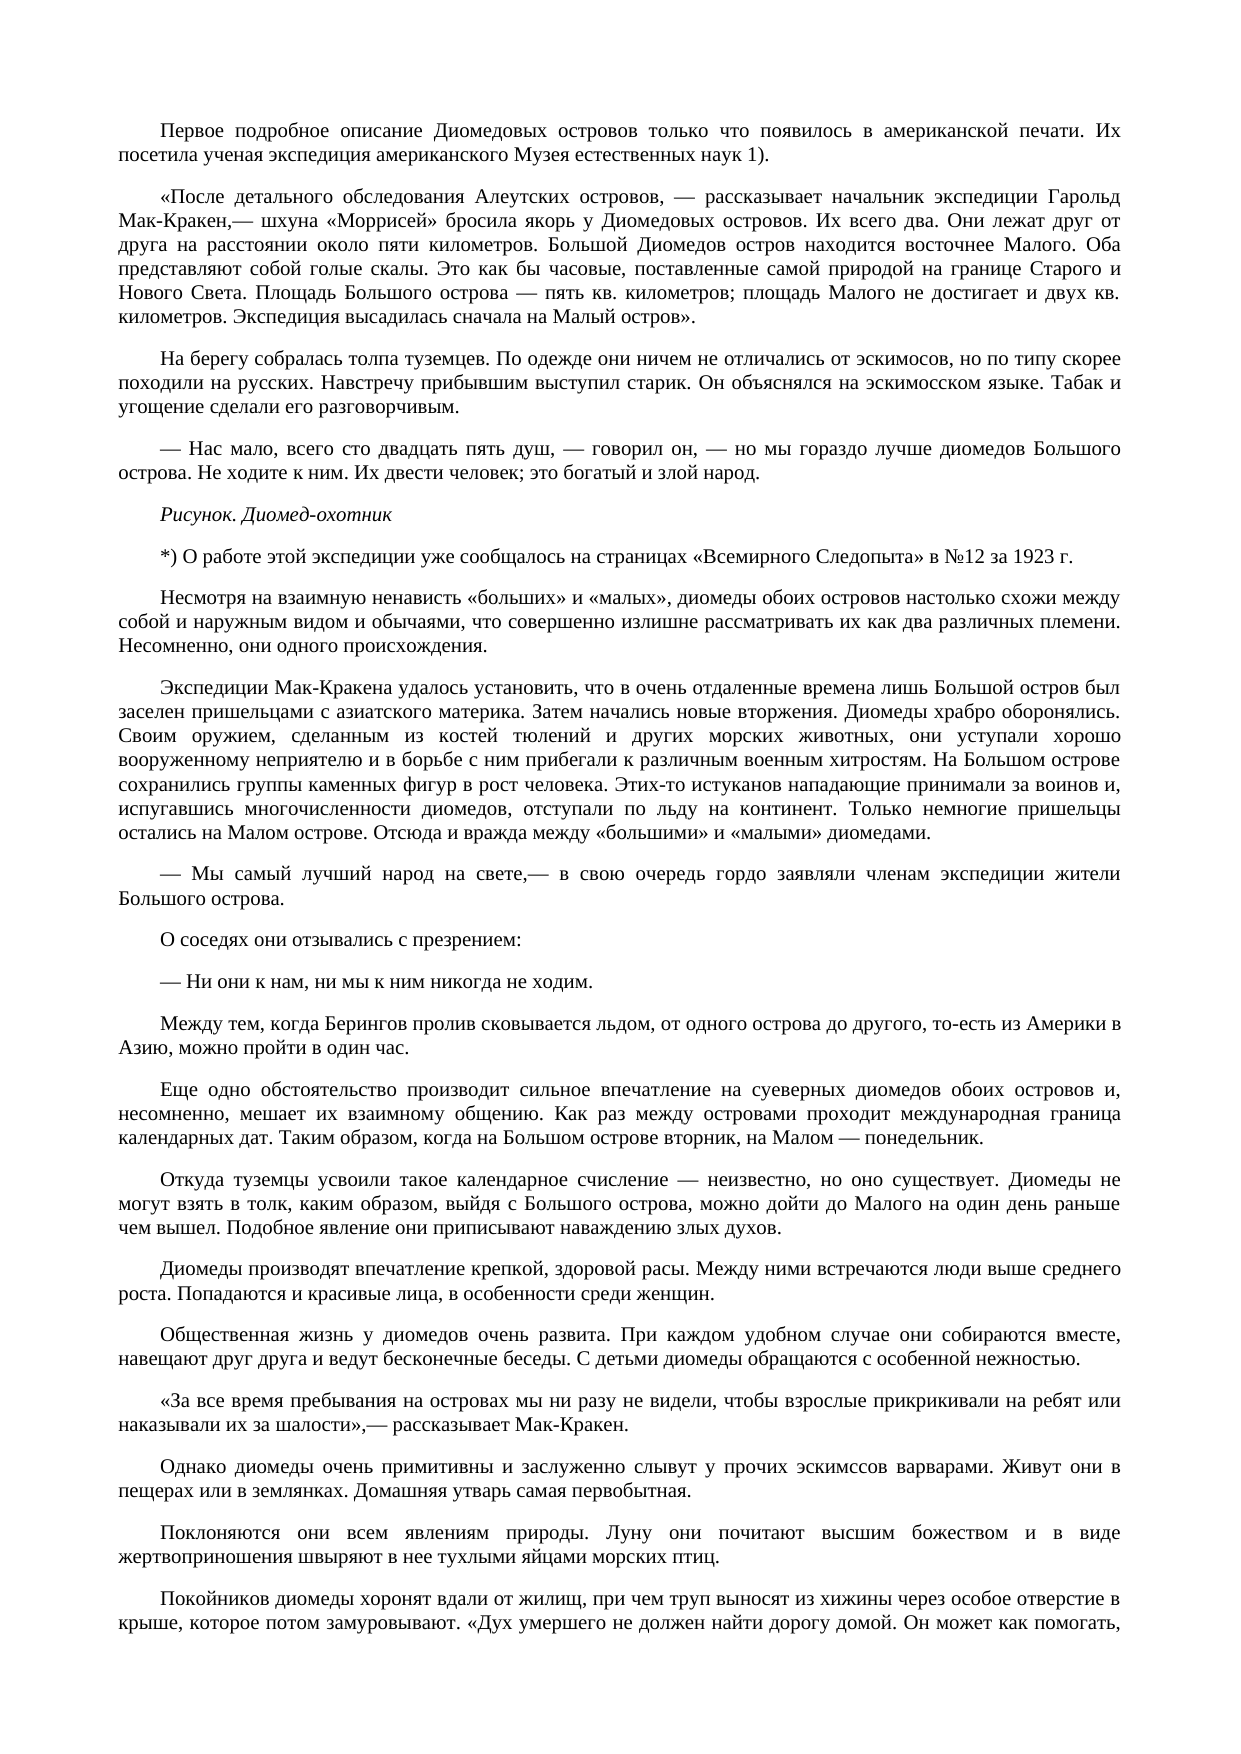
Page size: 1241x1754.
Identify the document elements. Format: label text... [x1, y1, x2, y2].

text О соседях они отзывались с презрением: [118, 927, 1122, 951]
text Однако диомеды очень примитивны и заслуженно слывут у прочих эскимссов варварами. Живут они в пещерах или в землянках. Домашняя утварь самая первобытная. [118, 1454, 1122, 1502]
text Еще одно обстоятельство производит сильное впечатление на суеверных диомедов обоих островов и, несомненно, мешает их взаимному общению. Как раз между островами проходит международная граница календарных дат. Таким образом, когда на Большом острове вторник, на Малом — понедельник. [118, 1077, 1122, 1149]
text Покойников диомеды хоронят вдали от жилищ, при чем труп выносят из хижины через особое отверстие в крыше, которое потом замуровывают. «Дух умершего не должен найти дорогу домой. Он может как помогать, [118, 1586, 1122, 1634]
text «После детального обследования Алеутских островов, — рассказывает начальник экспедиции Гарольд Мак-Кракен,— шхуна «Моррисей» бросила якорь у Диомедовых островов. Их всего два. Они лежат друг от друга на расстоянии около пяти километров. Большой Диомедов остров находится восточнее Малого. Оба представляют собой голые скалы. Это как бы часовые, поставленные самой природой на границе Старого и Нового Света. Площадь Большого острова — пять кв. километров; площадь Малого не достигает и двух кв. километров. Экспедиция высадилась сначала на Малый остров». [118, 184, 1122, 328]
text Общественная жизнь у диомедов очень развита. При каждом удобном случае они собираются вместе, навещают друг друга и ведут бесконечные беседы. С детьми диомеды обращаются с особенной нежностью. [118, 1322, 1122, 1370]
text — Мы самый лучший народ на свете,— в свою очередь гордо заявляли членам экспедиции жители Большого острова. [118, 861, 1122, 909]
text — Ни они к нам, ни мы к ним никогда не ходим. [118, 969, 1122, 993]
text Откуда туземцы усвоили такое календарное счисление — неизвестно, но оно существует. Диомеды не могут взять в толк, каким образом, выйдя с Большого острова, можно дойти до Малого на один день раньше чем вышел. Подобное явление они приписывают наваждению злых духов. [118, 1166, 1122, 1239]
text Экспедиции Мак-Кракена удалось установить, что в очень отдаленные времена лишь Большой остров был заселен пришельцами с азиатского материка. Затем начались новые вторжения. Диомеды храбро оборонялись. Своим оружием, сделанным из костей тюлений и других морских животных, они уступали хорошо вооруженному неприятелю и в борьбе с ним прибегали к различным военным хитростям. На Большом острове сохранились группы каменных фигур в рост человека. Этих-то истуканов нападающие принимали за воинов и, испугавшись многочисленности диомедов, отступали по льду на континент. Только немногие пришельцы остались на Малом острове. Отсюда и вражда между «большими» и «малыми» диомедами. [118, 675, 1122, 844]
text «За все время пребывания на островах мы ни разу не видели, чтобы взрослые прикрикивали на ребят или наказывали их за шалости»,— рассказывает Мак-Кракен. [118, 1388, 1122, 1436]
text — Нас мало, всего сто двадцать пять душ, — говорил он, — но мы гораздо лучше диомедов Большого острова. Не ходите к ним. Их двести человек; это богатый и злой народ. [118, 436, 1122, 484]
text Поклоняются они всем явлениям природы. Луну они почитают высшим божеством и в виде жертвоприношения швыряют в нее тухлыми яйцами морских птиц. [118, 1520, 1122, 1568]
text *) О работе этой экспедиции уже сообщалось на страницах «Всемирного Следопыта» в №12 за 1923 г. [118, 543, 1122, 568]
text На берегу собралась толпа туземцев. По одежде они ничем не отличались от эскимосов, но по типу скорее походили на русских. Навстречу прибывшим выступил старик. Он объяснялся на эскимосском языке. Табак и угощение сделали его разговорчивым. [118, 346, 1122, 418]
text Несмотря на взаимную ненависть «больших» и «малых», диомеды обоих островов настолько схожи между собой и наружным видом и обычаями, что совершенно излишне рассматривать их как два различных племени. Несомненно, они одного происхождения. [118, 585, 1122, 657]
text Рисунок. Диомед-охотник [118, 502, 1122, 526]
text Первое подробное описание Диомедовых островов только что появилось в американской печати. Их посетила ученая экспедиция американского Музея естественных наук 1). [118, 118, 1122, 166]
text Диомеды производят впечатление крепкой, здоровой расы. Между ними встречаются люди выше среднего роста. Попадаются и красивые лица, в особенности среди женщин. [118, 1256, 1122, 1304]
text Между тем, когда Берингов пролив сковывается льдом, от одного острова до другого, то-есть из Америки в Азию, можно пройти в один час. [118, 1011, 1122, 1059]
